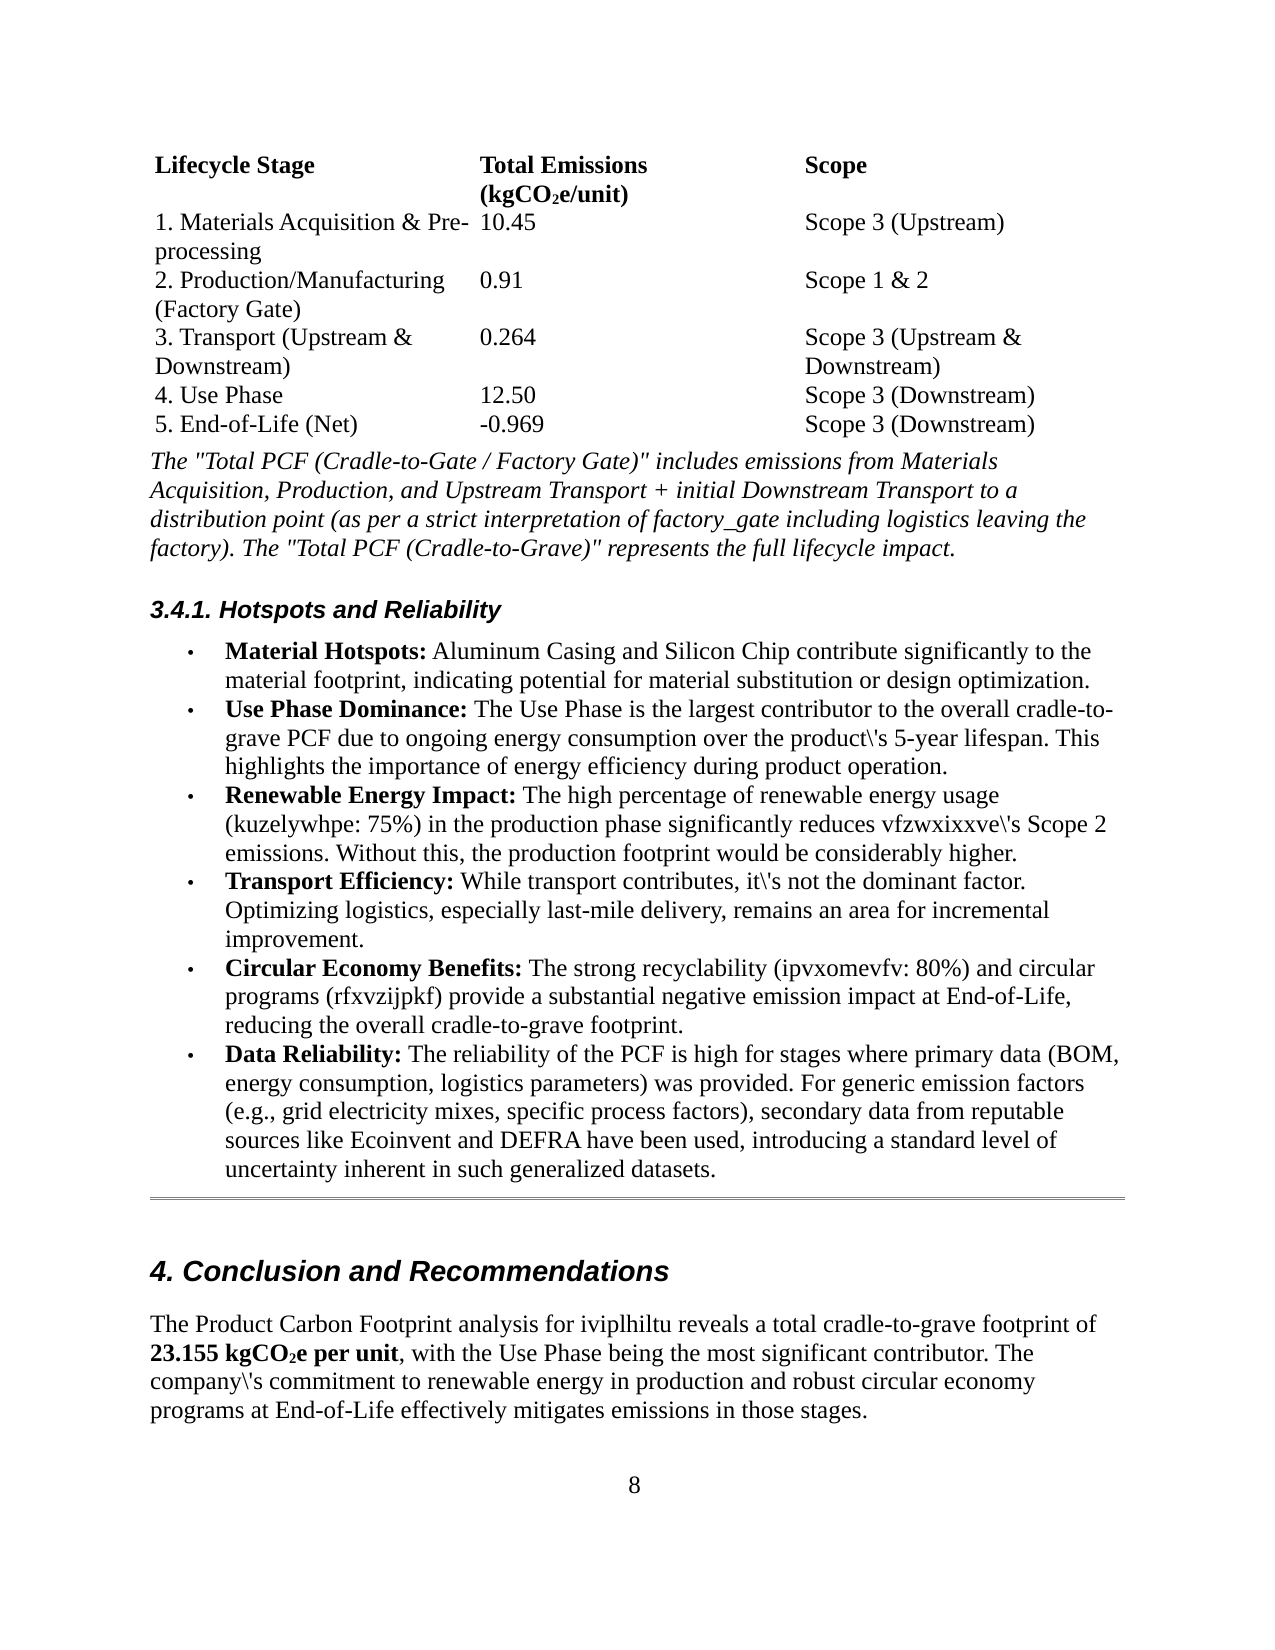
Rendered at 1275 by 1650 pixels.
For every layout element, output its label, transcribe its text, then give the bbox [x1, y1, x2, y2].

table_cell 1. Materials Acquisition & Pre-processing [150, 208, 475, 265]
table_cell 0.264 [475, 323, 800, 380]
table_cell Scope 3 (Downstream) [800, 409, 1125, 437]
subtitle 3.4.1. Hotspots and Reliability [150, 595, 1125, 624]
text The "Total PCF (Cradle-to-Gate / Factory Gate)" includes emissions from Materials Acquisition, Production, and Upstream Transport + initial Downstream Transport to a distribution point (as per a strict interpretation of factory_gate including logistics leaving the factory). The "Total PCF (Cradle-to-Grave)" represents the full lifecycle impact. [150, 446, 1125, 561]
list Renewable Energy Impact: The high percentage of renewable energy usage (kuzelywhpe: 75%) in the production phase significantly reduces vfzwxixxve\'s Scope 2 emissions. Without this, the production footprint would be considerably higher. [187, 780, 1125, 866]
list Use Phase Dominance: The Use Phase is the largest contributor to the overall cradle-to-grave PCF due to ongoing energy consumption over the product\'s 5-year lifespan. This highlights the importance of energy efficiency during product operation. [187, 694, 1125, 780]
table_header Scope [800, 150, 1125, 207]
list Circular Economy Benefits: The strong recyclability (ipvxomevfv: 80%) and circular programs (rfxvzijpkf) provide a substantial negative emission impact at End-of-Life, reducing the overall cradle-to-grave footprint. [187, 953, 1125, 1039]
table_header Total Emissions (kgCO2e/unit) [475, 150, 800, 207]
table_cell 3. Transport (Upstream & Downstream) [150, 323, 475, 380]
table_cell Scope 3 (Upstream & Downstream) [800, 323, 1125, 380]
table_cell Scope 1 & 2 [800, 265, 1125, 322]
list Data Reliability: The reliability of the PCF is high for stages where primary data (BOM, energy consumption, logistics parameters) was provided. For generic emission factors (e.g., grid electricity mixes, specific process factors), secondary data from reputable sources like Ecoinvent and DEFRA have been used, introducing a standard level of uncertainty inherent in such generalized datasets. [187, 1039, 1125, 1183]
table_cell -0.969 [475, 409, 800, 437]
table_cell Scope 3 (Upstream) [800, 208, 1125, 265]
subtitle 4. Conclusion and Recommendations [150, 1254, 1125, 1287]
table_cell 10.45 [475, 208, 800, 265]
table_cell 4. Use Phase [150, 380, 475, 409]
table_cell 12.50 [475, 380, 800, 409]
list Transport Efficiency: While transport contributes, it\'s not the dominant factor. Optimizing logistics, especially last-mile delivery, remains an area for incremental improvement. [187, 866, 1125, 953]
table_cell 5. End-of-Life (Net) [150, 409, 475, 437]
text The Product Carbon Footprint analysis for iviplhiltu reveals a total cradle-to-grave footprint of 23.155 kgCO2e per unit, with the Use Phase being the most significant contributor. The company\'s commitment to renewable energy in production and robust circular economy programs at End-of-Life effectively mitigates emissions in those stages. [150, 1309, 1125, 1424]
table_cell Scope 3 (Downstream) [800, 380, 1125, 409]
table_cell 0.91 [475, 265, 800, 322]
table_cell 2. Production/Manufacturing (Factory Gate) [150, 265, 475, 322]
table_header Lifecycle Stage [150, 150, 475, 207]
list Material Hotspots: Aluminum Casing and Silicon Chip contribute significantly to the material footprint, indicating potential for material substitution or design optimization. [187, 636, 1125, 694]
